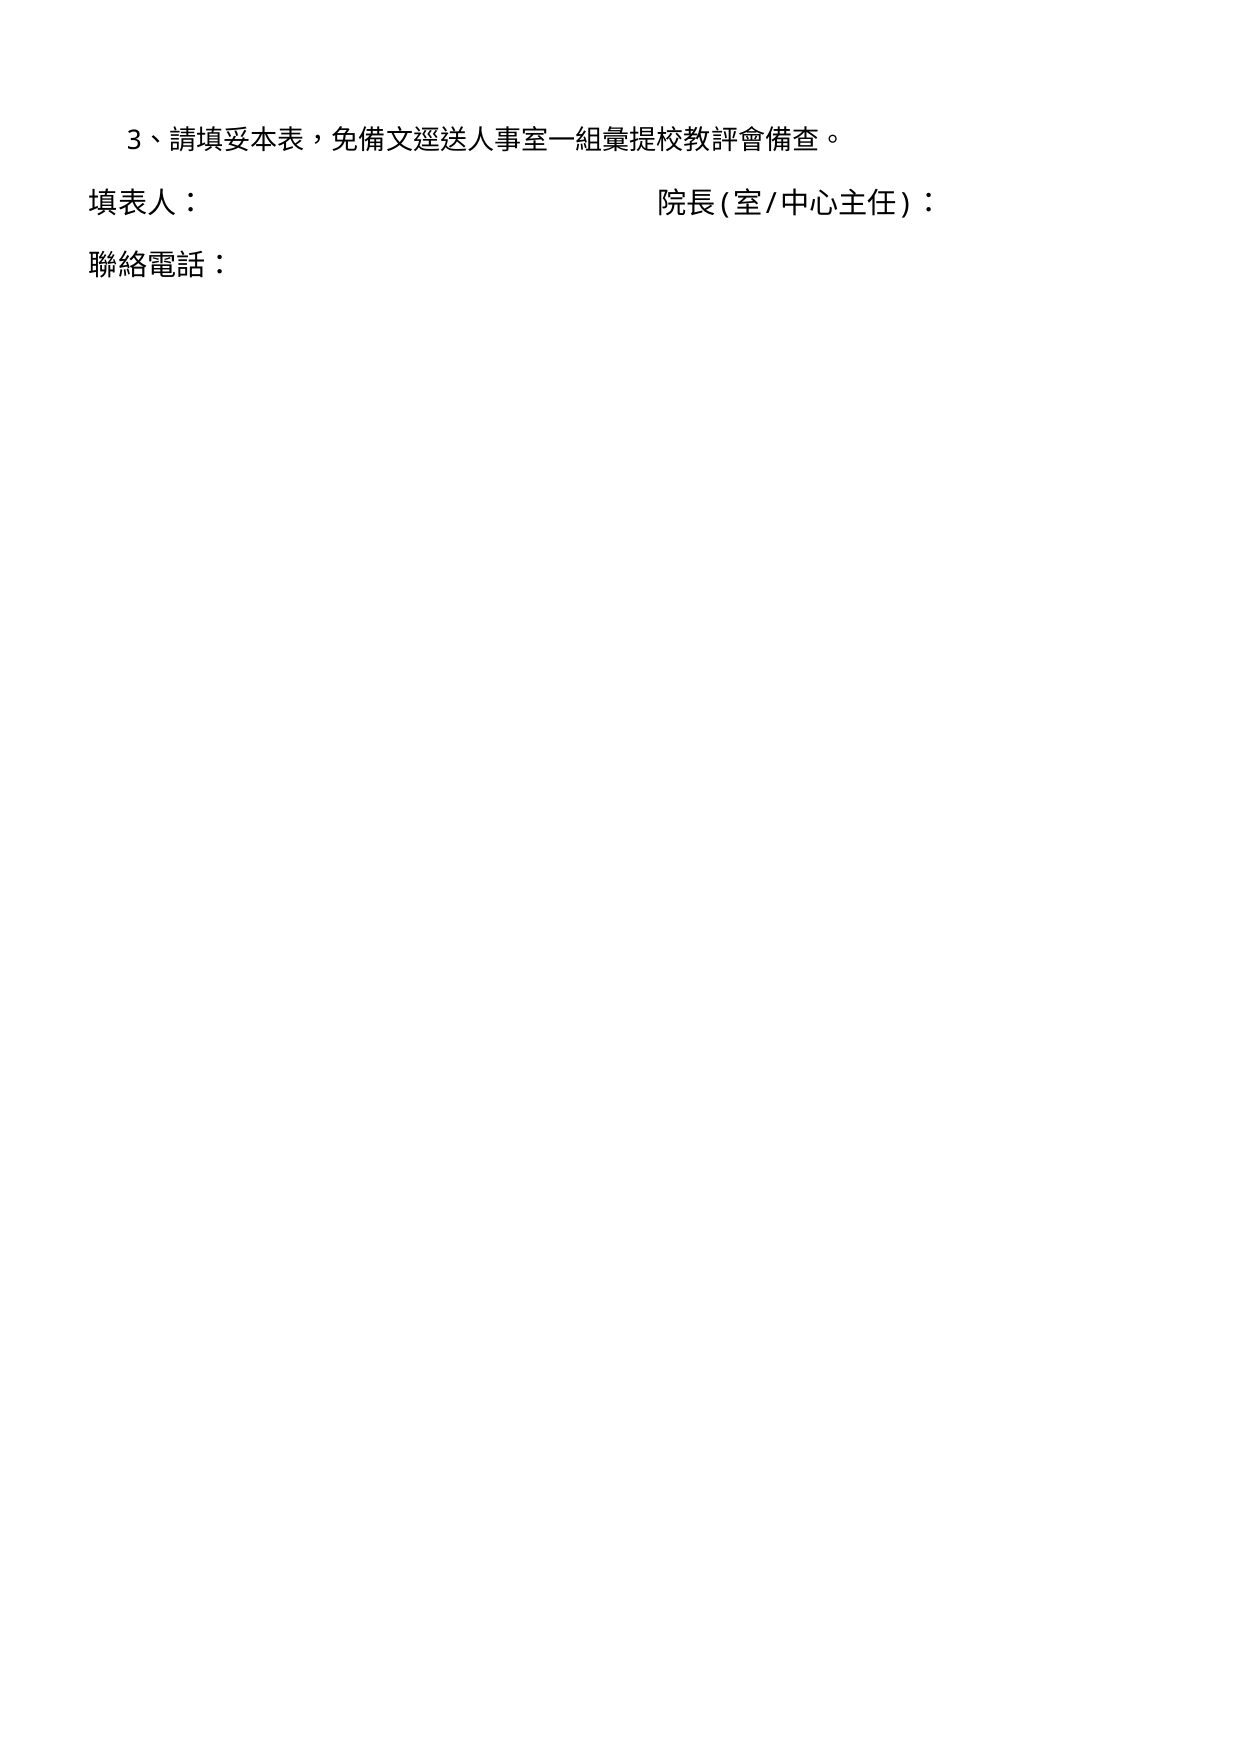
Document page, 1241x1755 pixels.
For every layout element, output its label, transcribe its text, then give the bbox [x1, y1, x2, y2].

text 聯絡電話： [89, 221, 1152, 284]
list 請填妥本表，免備文逕送人事室一組彙提校教評會備查。 [126, 96, 1152, 159]
text 填表人： 院長(室/中心主任)： [89, 159, 1152, 221]
